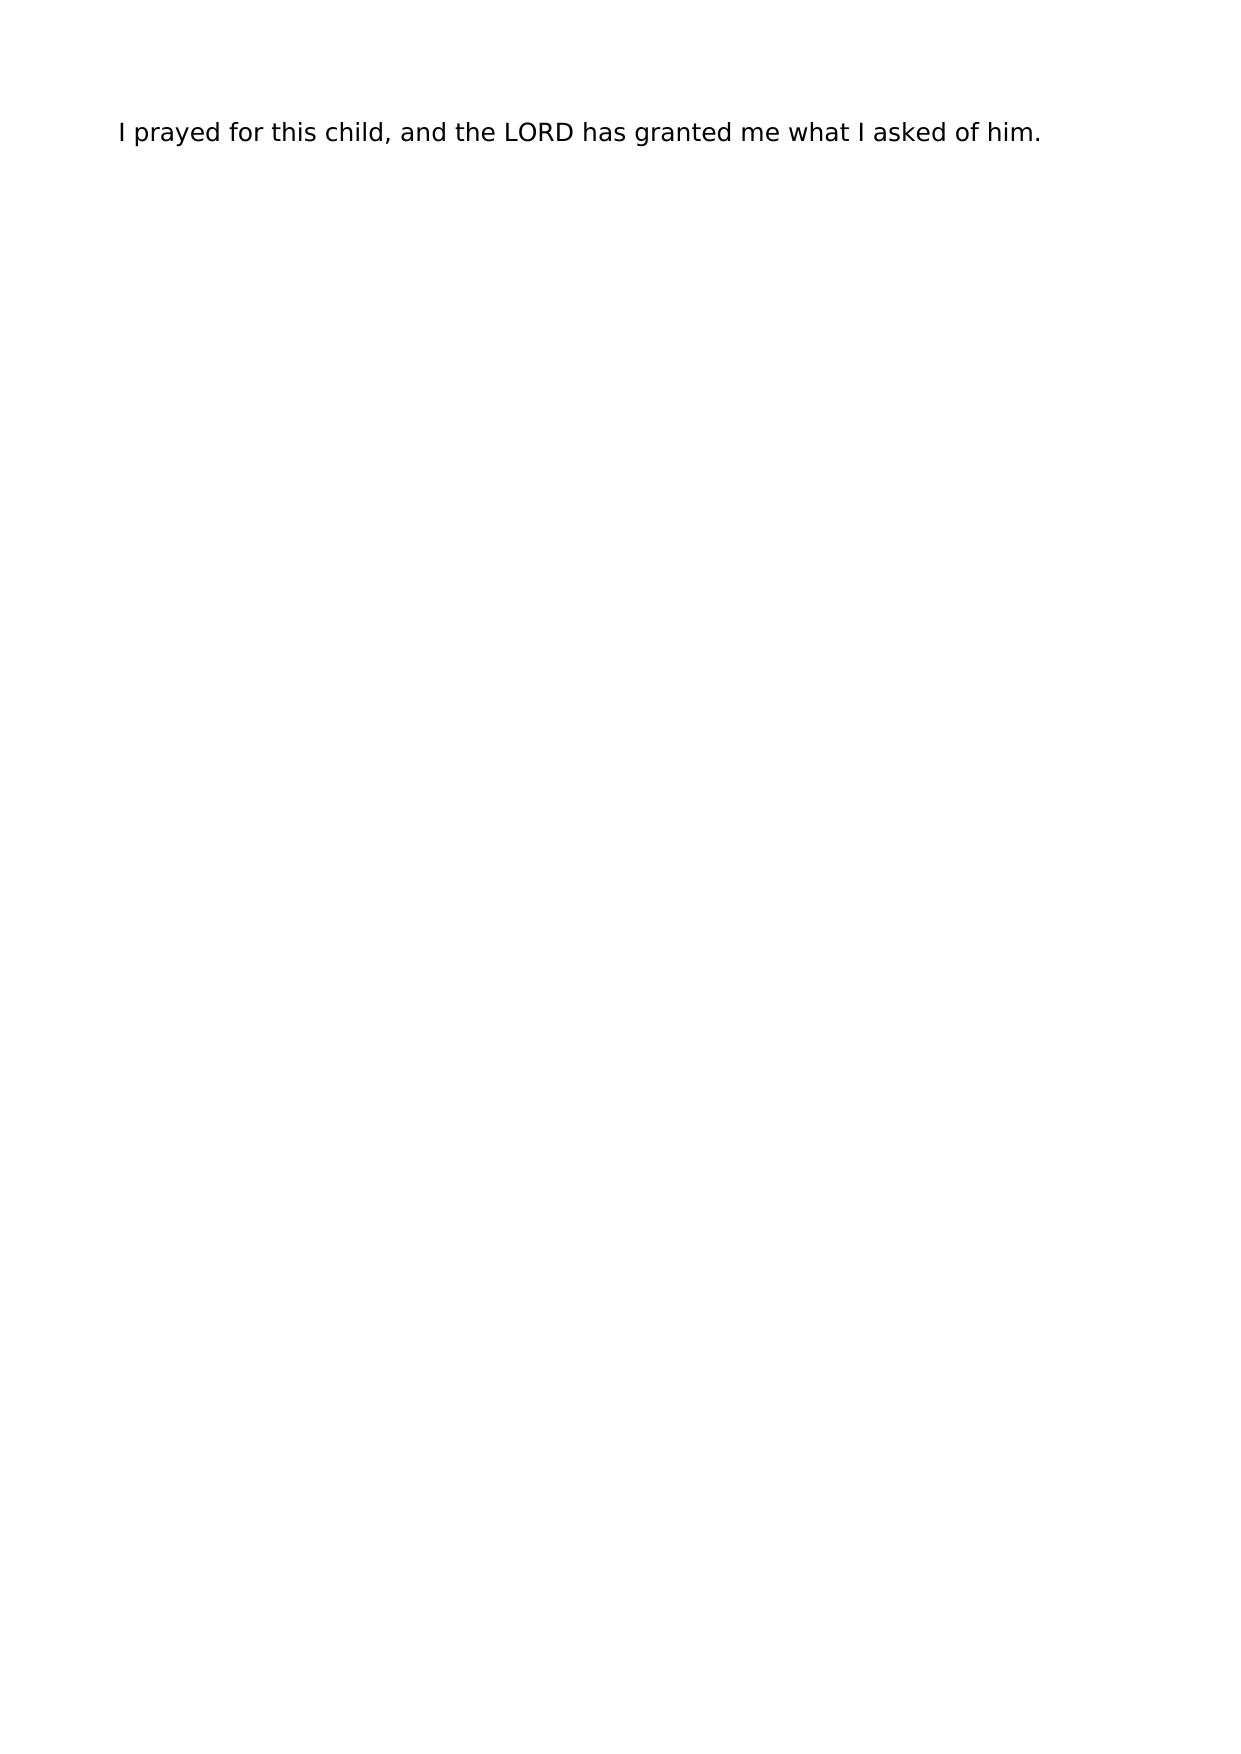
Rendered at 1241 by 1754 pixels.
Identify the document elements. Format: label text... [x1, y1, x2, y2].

text I prayed for this child, and the LORD has granted me what I asked of him. [118, 118, 1122, 147]
